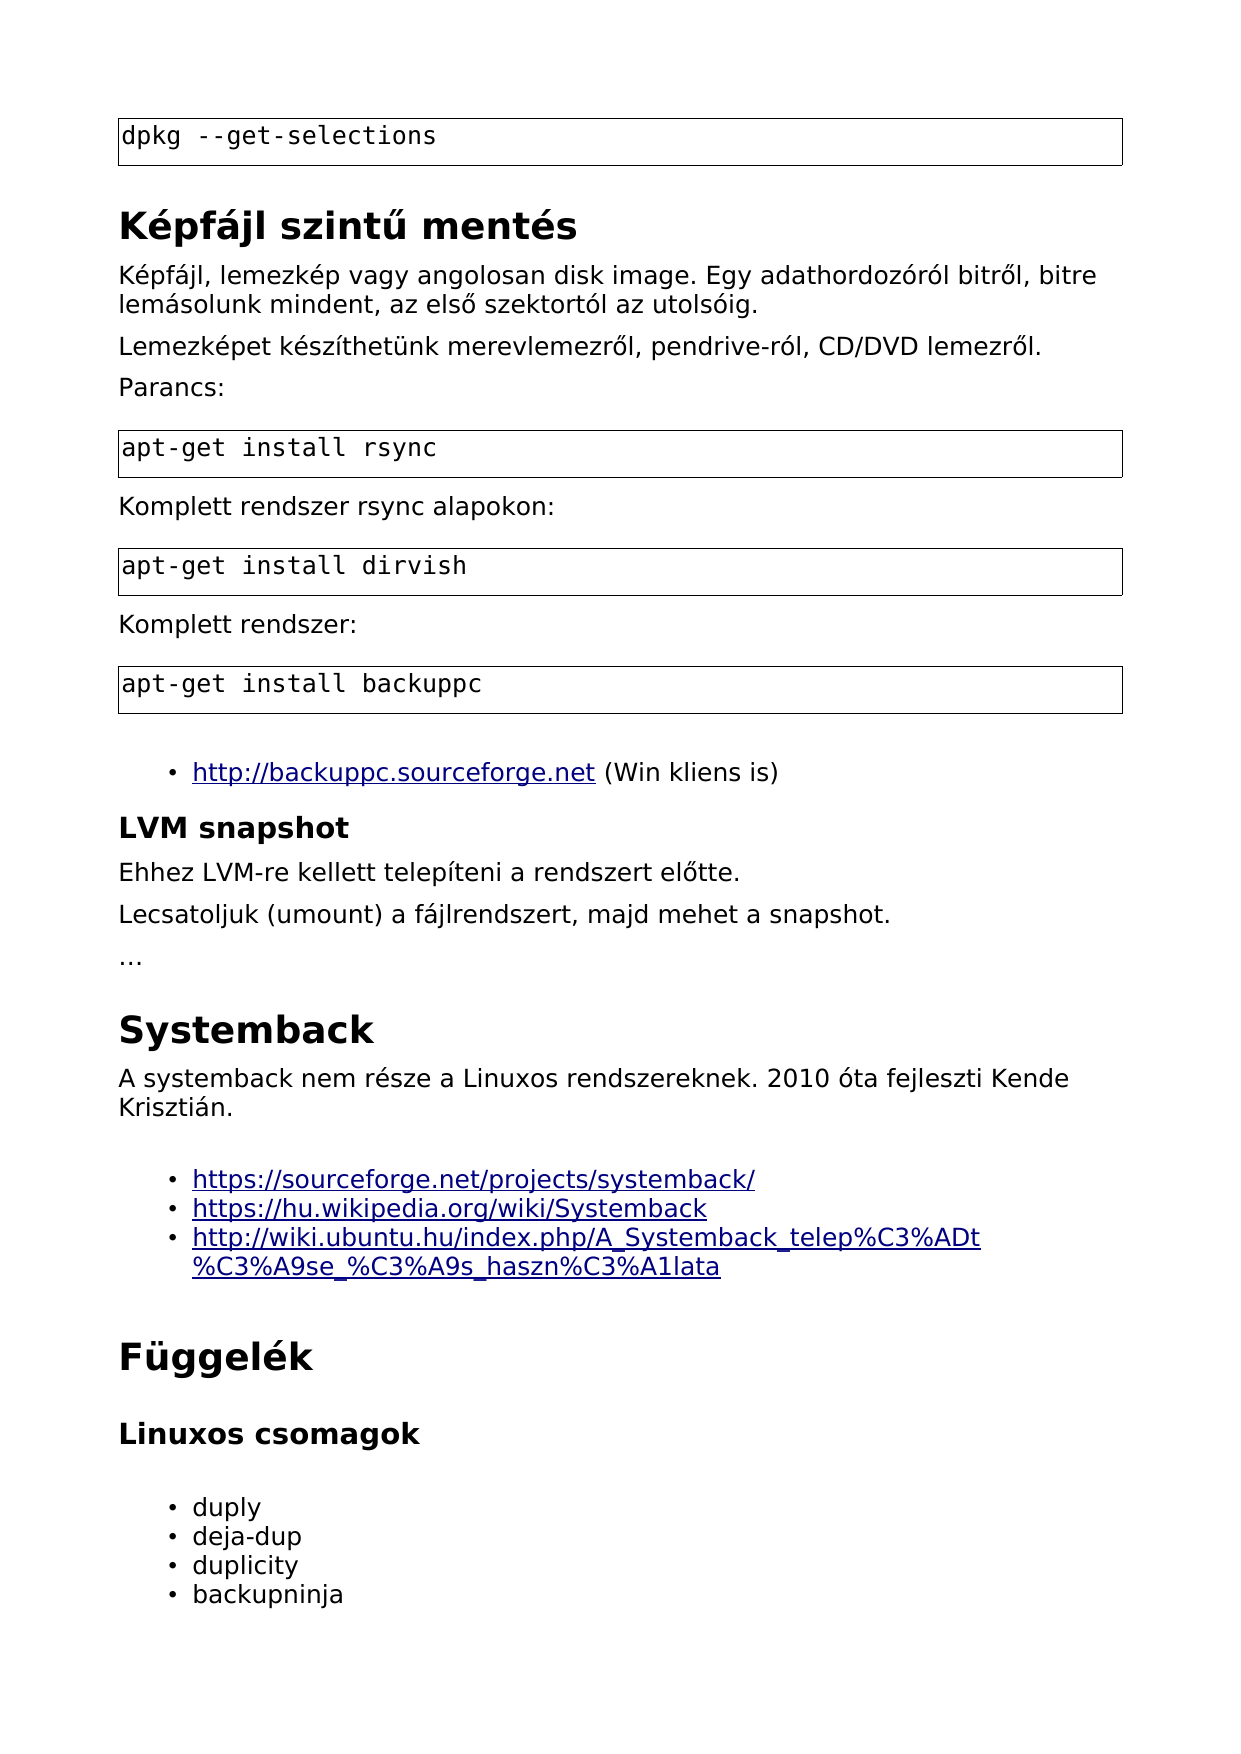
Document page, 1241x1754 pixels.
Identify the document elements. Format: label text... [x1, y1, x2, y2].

subtitle LVM snapshot [118, 812, 1122, 846]
list https://hu.wikipedia.org/wiki/Systemback [177, 1194, 1122, 1223]
subtitle Systemback [118, 1008, 1122, 1052]
list deja-dup [177, 1522, 1122, 1551]
text Komplett rendszer rsync alapokon: [118, 492, 1122, 521]
text Lemezképet készíthetünk merevlemezről, pendrive-ról, CD/DVD lemezről. [118, 332, 1122, 361]
list duplicity [177, 1551, 1122, 1581]
list http://wiki.ubuntu.hu/index.php/A_Systemback_telep%C3%ADt%C3%A9se_%C3%A9s_haszn%C3%A1lata [177, 1223, 1122, 1281]
text Képfájl, lemezkép vagy angolosan disk image. Egy adathordozóról bitről, bitre lemásolunk mindent, az első szektortól az utolsóig. [118, 261, 1122, 319]
subtitle Linuxos csomagok [118, 1417, 1122, 1451]
text Ehhez LVM-re kellett telepíteni a rendszert előtte. [118, 858, 1122, 887]
text Parancs: [118, 373, 1122, 403]
subtitle Függelék [118, 1336, 1122, 1379]
list http://backuppc.sourceforge.net (Win kliens is) [177, 758, 1122, 787]
list backupninja [177, 1581, 1122, 1610]
table_header apt-get install backuppc [119, 667, 1122, 713]
table_header apt-get install dirvish [119, 549, 1122, 595]
text … [118, 942, 1122, 971]
list duply [177, 1493, 1122, 1522]
table_header dpkg --get-selections [119, 119, 1122, 165]
text Lecsatoljuk (umount) a fájlrendszert, majd mehet a snapshot. [118, 900, 1122, 929]
subtitle Képfájl szintű mentés [118, 205, 1122, 248]
text A systemback nem része a Linuxos rendszereknek. 2010 óta fejleszti Kende Krisztián. [118, 1064, 1122, 1123]
text Komplett rendszer: [118, 610, 1122, 639]
list https://sourceforge.net/projects/systemback/ [177, 1165, 1122, 1194]
table_header apt-get install rsync [119, 431, 1122, 477]
